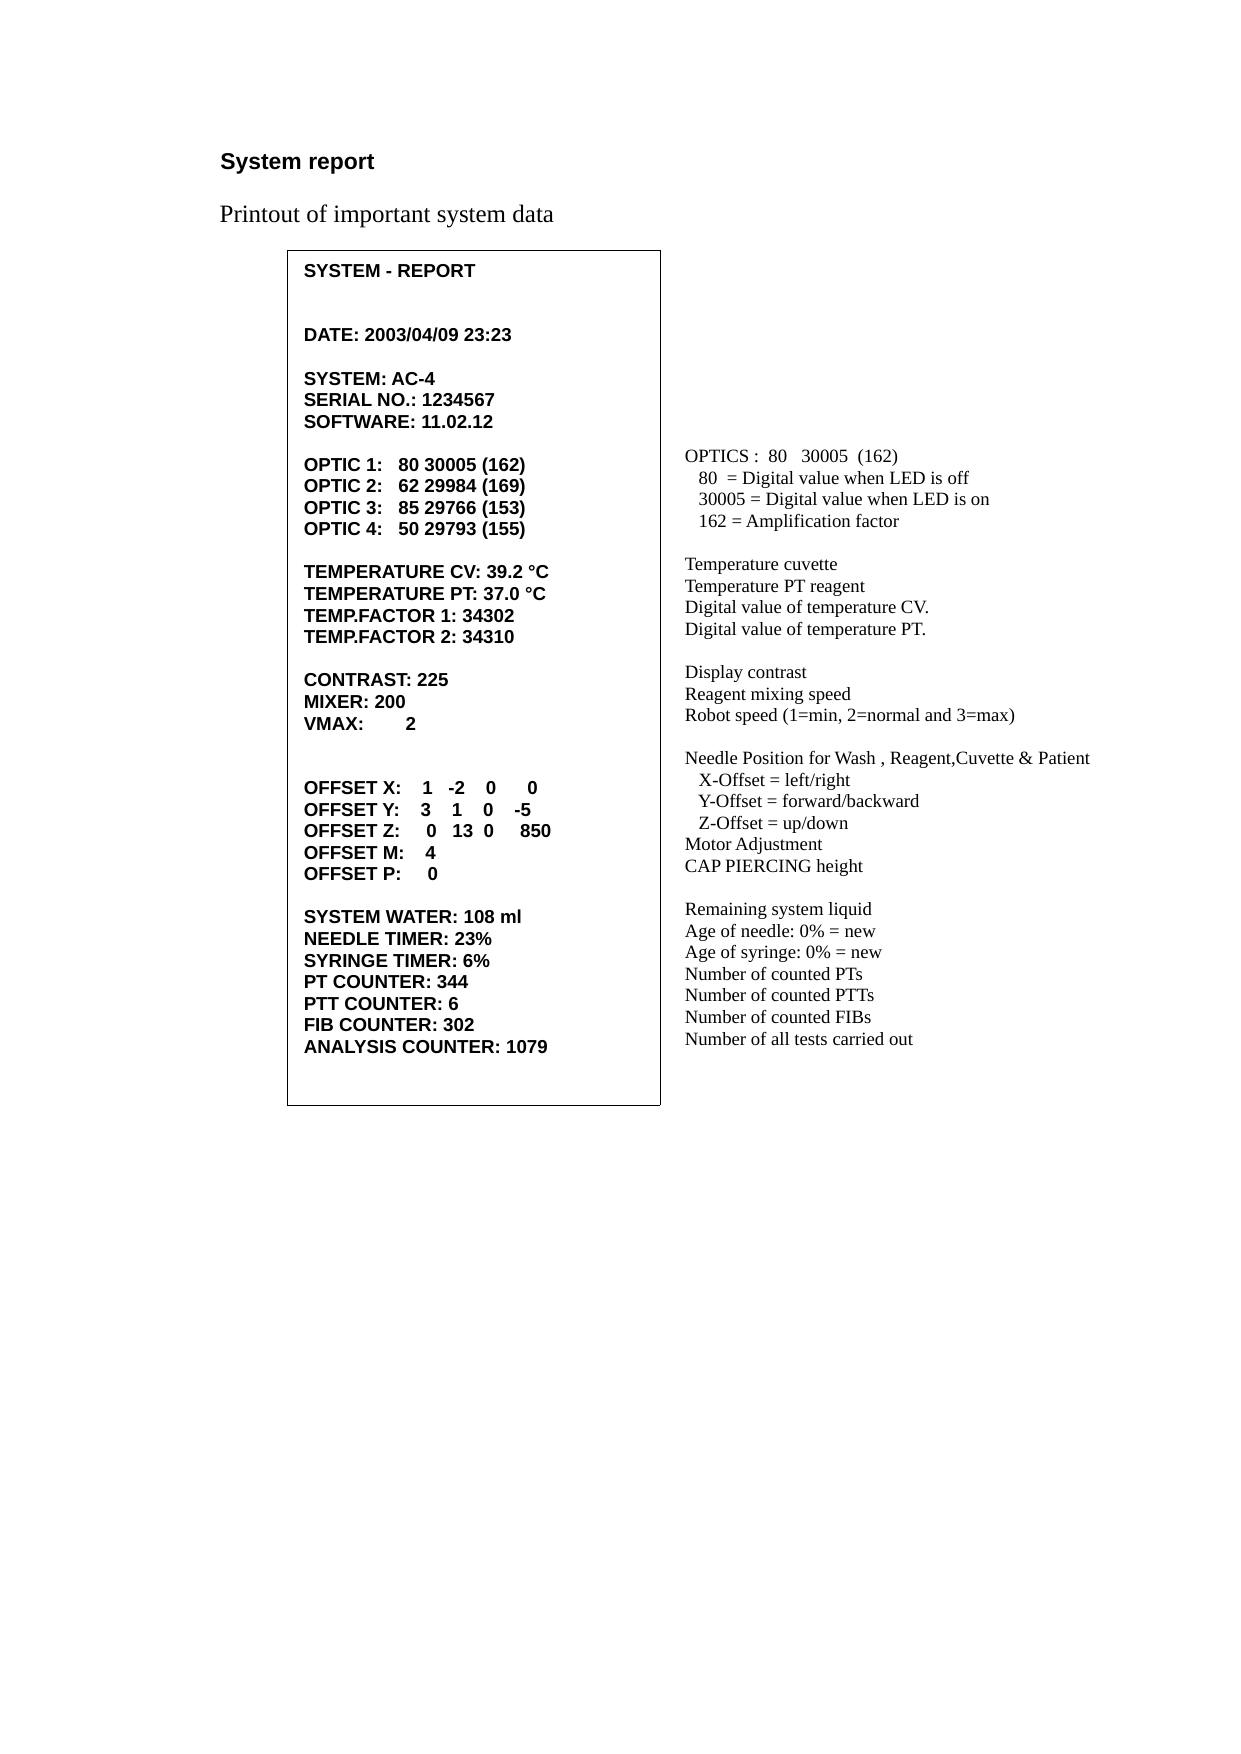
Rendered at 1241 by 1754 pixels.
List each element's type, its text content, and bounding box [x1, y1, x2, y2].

text Reagent mixing speed [684, 682, 1133, 704]
text Needle Position for Wash , Reagent,Cuvette & Patient [684, 747, 1133, 769]
text Display contrast [684, 661, 1133, 682]
text Digital value of temperature PT. [684, 618, 1133, 639]
text ANALYSIS COUNTER: 1079 [303, 1036, 643, 1057]
text CAP PIERCING height [684, 855, 1133, 876]
text OPTIC 2: 62 29984 (169) [303, 475, 643, 497]
text PTT COUNTER: 6 [303, 993, 643, 1014]
text Number of counted FIBs [684, 1006, 1133, 1027]
text VMAX: 2 [303, 712, 643, 734]
text Age of needle: 0% = new [684, 919, 1133, 941]
text 30005 = Digital value when LED is on [684, 488, 1133, 510]
text SOFTWARE: 11.02.12 [303, 410, 643, 432]
text Motor Adjustment [684, 833, 1133, 855]
text TEMPERATURE PT: 37.0 °C [303, 583, 643, 604]
text Temperature PT reagent [684, 574, 1133, 596]
text Remaining system liquid [684, 898, 1133, 919]
text 162 = Amplification factor [684, 510, 1133, 531]
text Y-Offset = forward/backward [684, 790, 1133, 812]
text Z-Offset = up/down [684, 812, 1133, 833]
text SERIAL NO.: 1234567 [303, 389, 643, 410]
text OPTIC 4: 50 29793 (155) [303, 518, 643, 540]
text OFFSET X: 1 -2 0 0 [303, 777, 643, 798]
text X-Offset = left/right [684, 769, 1133, 790]
text FIB COUNTER: 302 [303, 1014, 643, 1036]
text SYSTEM: AC-4 [303, 367, 643, 389]
text Number of counted PTTs [684, 984, 1133, 1006]
text Temperature cuvette [684, 553, 1133, 574]
text 80 = Digital value when LED is off [684, 467, 1133, 488]
text OFFSET Z: 0 13 0 850 [303, 820, 643, 842]
text Digital value of temperature CV. [684, 596, 1133, 618]
text OPTICS : 80 30005 (162) [684, 445, 1133, 467]
text OFFSET M: 4 [303, 842, 643, 863]
text MIXER: 200 [303, 691, 643, 712]
text Number of all tests carried out [684, 1027, 1133, 1049]
text SYSTEM - REPORT [303, 259, 643, 281]
text DATE: 2003/04/09 23:23 [303, 324, 643, 346]
text CONTRAST: 225 [303, 669, 643, 691]
text Number of counted PTs [684, 963, 1133, 984]
text TEMP.FACTOR 2: 34310 [303, 626, 643, 648]
text SYRINGE TIMER: 6% [303, 949, 643, 971]
text OPTIC 3: 85 29766 (153) [303, 497, 643, 518]
text PT COUNTER: 344 [303, 971, 643, 993]
text OFFSET P: 0 [303, 863, 643, 885]
text Printout of important system data [219, 199, 1122, 228]
subtitle System report [118, 143, 1122, 174]
text TEMP.FACTOR 1: 34302 [303, 604, 643, 626]
text SYSTEM WATER: 108 ml [303, 906, 643, 928]
text Robot speed (1=min, 2=normal and 3=max) [684, 704, 1133, 726]
text TEMPERATURE CV: 39.2 °C [303, 561, 643, 583]
text OFFSET Y: 3 1 0 -5 [303, 798, 643, 820]
text OPTIC 1: 80 30005 (162) [303, 453, 643, 475]
text NEEDLE TIMER: 23% [303, 928, 643, 949]
text Age of syringe: 0% = new [684, 941, 1133, 963]
